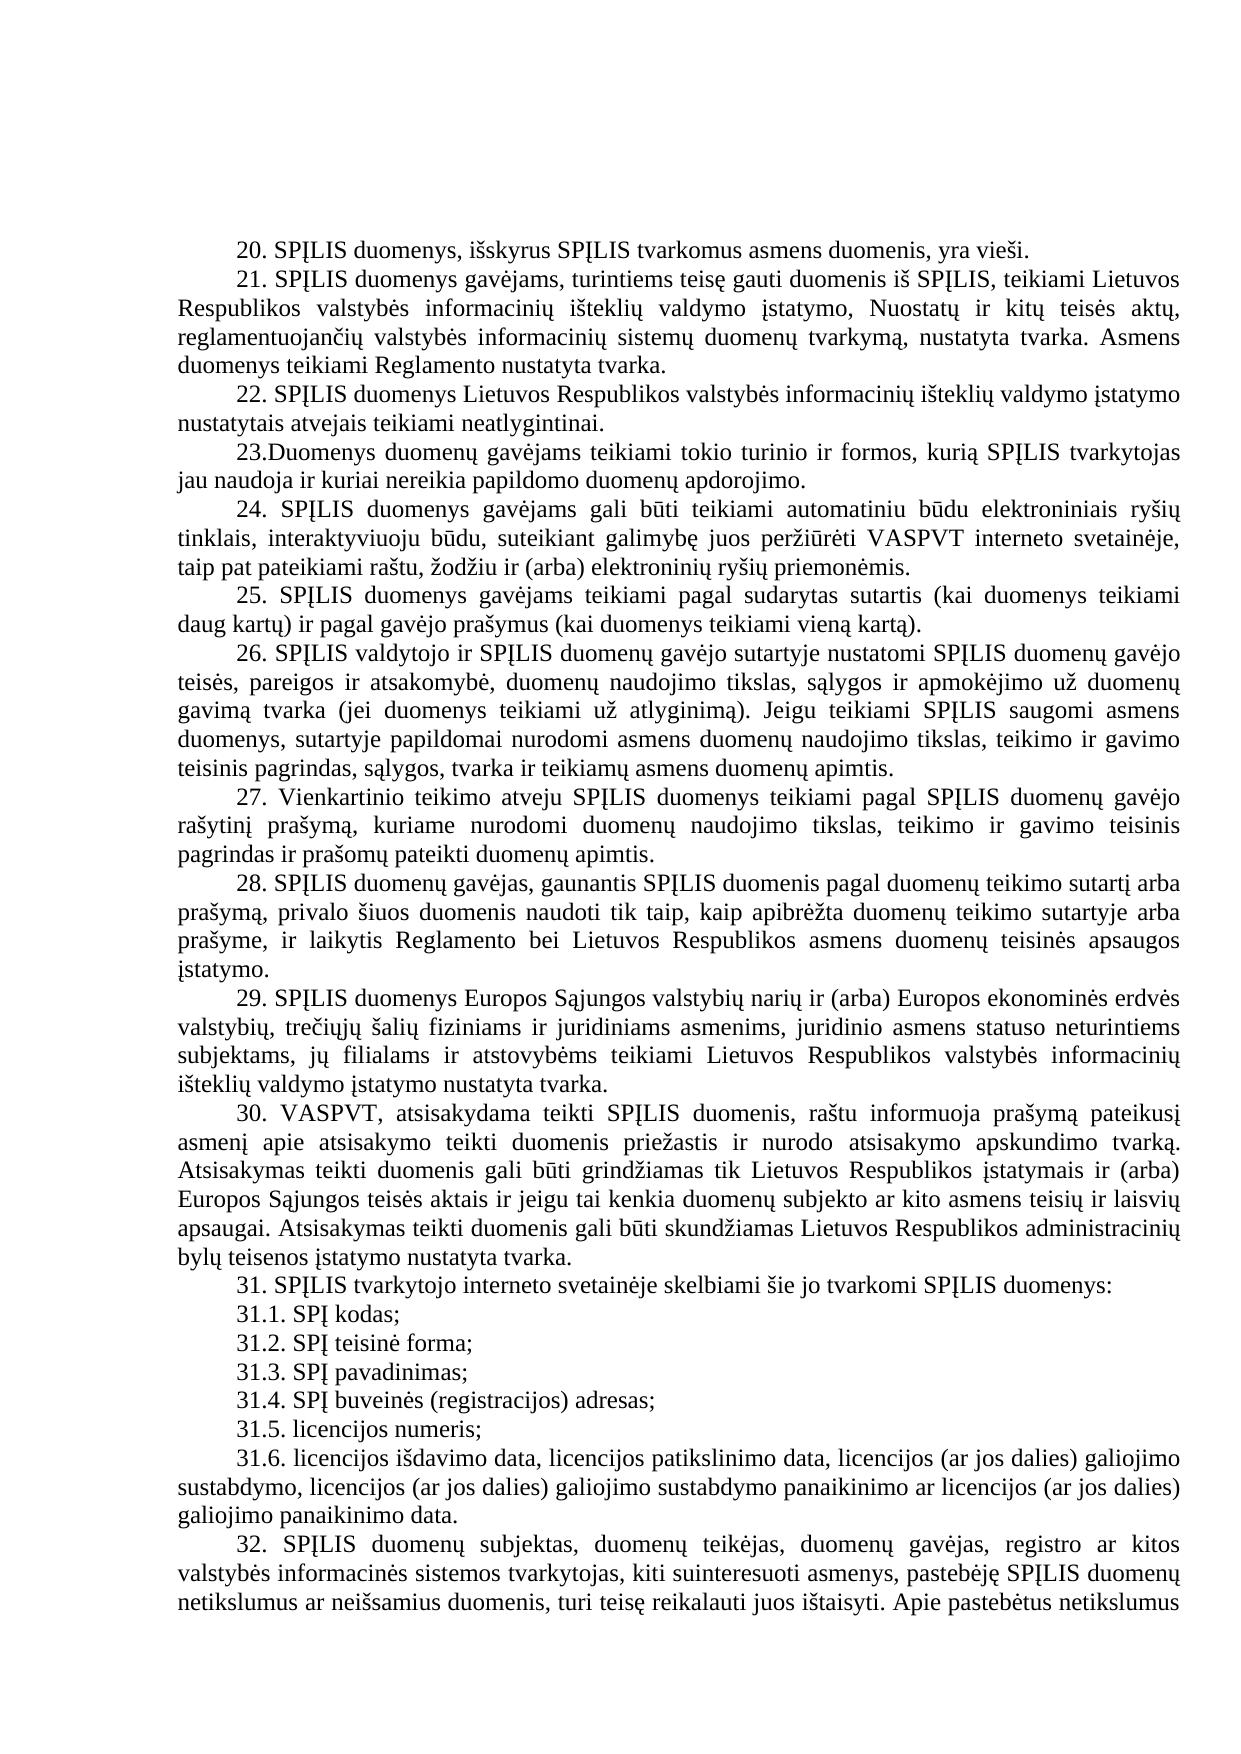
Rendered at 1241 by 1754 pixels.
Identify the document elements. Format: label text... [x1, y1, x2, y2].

text 32. SPĮLIS duomenų subjektas, duomenų teikėjas, duomenų gavėjas, registro ar kitos valstybės informacinės sistemos tvarkytojas, kiti suinteresuoti asmenys, pastebėję SPĮLIS duomenų netikslumus ar neišsamius duomenis, turi teisę reikalauti juos ištaisyti. Apie pastebėtus netikslumus [177, 1529, 1181, 1615]
text 31.1. SPĮ kodas; [177, 1299, 1181, 1328]
text 27. Vienkartinio teikimo atveju SPĮLIS duomenys teikiami pagal SPĮLIS duomenų gavėjo rašytinį prašymą, kuriame nurodomi duomenų naudojimo tikslas, teikimo ir gavimo teisinis pagrindas ir prašomų pateikti duomenų apimtis. [177, 782, 1181, 868]
text 23.Duomenys duomenų gavėjams teikiami tokio turinio ir formos, kurią SPĮLIS tvarkytojas jau naudoja ir kuriai nereikia papildomo duomenų apdorojimo. [177, 437, 1181, 494]
text 21. SPĮLIS duomenys gavėjams, turintiems teisę gauti duomenis iš SPĮLIS, teikiami Lietuvos Respublikos valstybės informacinių išteklių valdymo įstatymo, Nuostatų ir kitų teisės aktų, reglamentuojančių valstybės informacinių sistemų duomenų tvarkymą, nustatyta tvarka. Asmens duomenys teikiami Reglamento nustatyta tvarka. [177, 264, 1181, 379]
text 31.5. licencijos numeris; [177, 1414, 1181, 1443]
text 30. VASPVT, atsisakydama teikti SPĮLIS duomenis, raštu informuoja prašymą pateikusį asmenį apie atsisakymo teikti duomenis priežastis ir nurodo atsisakymo apskundimo tvarką. Atsisakymas teikti duomenis gali būti grindžiamas tik Lietuvos Respublikos įstatymais ir (arba) Europos Sąjungos teisės aktais ir jeigu tai kenkia duomenų subjekto ar kito asmens teisių ir laisvių apsaugai. Atsisakymas teikti duomenis gali būti skundžiamas Lietuvos Respublikos administracinių bylų teisenos įstatymo nustatyta tvarka. [177, 1098, 1181, 1270]
text 24. SPĮLIS duomenys gavėjams gali būti teikiami automatiniu būdu elektroniniais ryšių tinklais, interaktyviuoju būdu, suteikiant galimybę juos peržiūrėti VASPVT interneto svetainėje, taip pat pateikiami raštu, žodžiu ir (arba) elektroninių ryšių priemonėmis. [177, 494, 1181, 580]
text 31.6. licencijos išdavimo data, licencijos patikslinimo data, licencijos (ar jos dalies) galiojimo sustabdymo, licencijos (ar jos dalies) galiojimo sustabdymo panaikinimo ar licencijos (ar jos dalies) galiojimo panaikinimo data. [177, 1443, 1181, 1529]
text 26. SPĮLIS valdytojo ir SPĮLIS duomenų gavėjo sutartyje nustatomi SPĮLIS duomenų gavėjo teisės, pareigos ir atsakomybė, duomenų naudojimo tikslas, sąlygos ir apmokėjimo už duomenų gavimą tvarka (jei duomenys teikiami už atlyginimą). Jeigu teikiami SPĮLIS saugomi asmens duomenys, sutartyje papildomai nurodomi asmens duomenų naudojimo tikslas, teikimo ir gavimo teisinis pagrindas, sąlygos, tvarka ir teikiamų asmens duomenų apimtis. [177, 638, 1181, 782]
text 31.2. SPĮ teisinė forma; [177, 1328, 1181, 1357]
text 31.3. SPĮ pavadinimas; [177, 1357, 1181, 1385]
text 31. SPĮLIS tvarkytojo interneto svetainėje skelbiami šie jo tvarkomi SPĮLIS duomenys: [177, 1270, 1181, 1299]
text 22. SPĮLIS duomenys Lietuvos Respublikos valstybės informacinių išteklių valdymo įstatymo nustatytais atvejais teikiami neatlygintinai. [177, 379, 1181, 437]
text 20. SPĮLIS duomenys, išskyrus SPĮLIS tvarkomus asmens duomenis, yra vieši. [177, 235, 1181, 264]
text 28. SPĮLIS duomenų gavėjas, gaunantis SPĮLIS duomenis pagal duomenų teikimo sutartį arba prašymą, privalo šiuos duomenis naudoti tik taip, kaip apibrėžta duomenų teikimo sutartyje arba prašyme, ir laikytis Reglamento bei Lietuvos Respublikos asmens duomenų teisinės apsaugos įstatymo. [177, 868, 1181, 983]
text 31.4. SPĮ buveinės (registracijos) adresas; [177, 1385, 1181, 1414]
text 29. SPĮLIS duomenys Europos Sąjungos valstybių narių ir (arba) Europos ekonominės erdvės valstybių, trečiųjų šalių fiziniams ir juridiniams asmenims, juridinio asmens statuso neturintiems subjektams, jų filialams ir atstovybėms teikiami Lietuvos Respublikos valstybės informacinių išteklių valdymo įstatymo nustatyta tvarka. [177, 983, 1181, 1098]
text 25. SPĮLIS duomenys gavėjams teikiami pagal sudarytas sutartis (kai duomenys teikiami daug kartų) ir pagal gavėjo prašymus (kai duomenys teikiami vieną kartą). [177, 580, 1181, 638]
